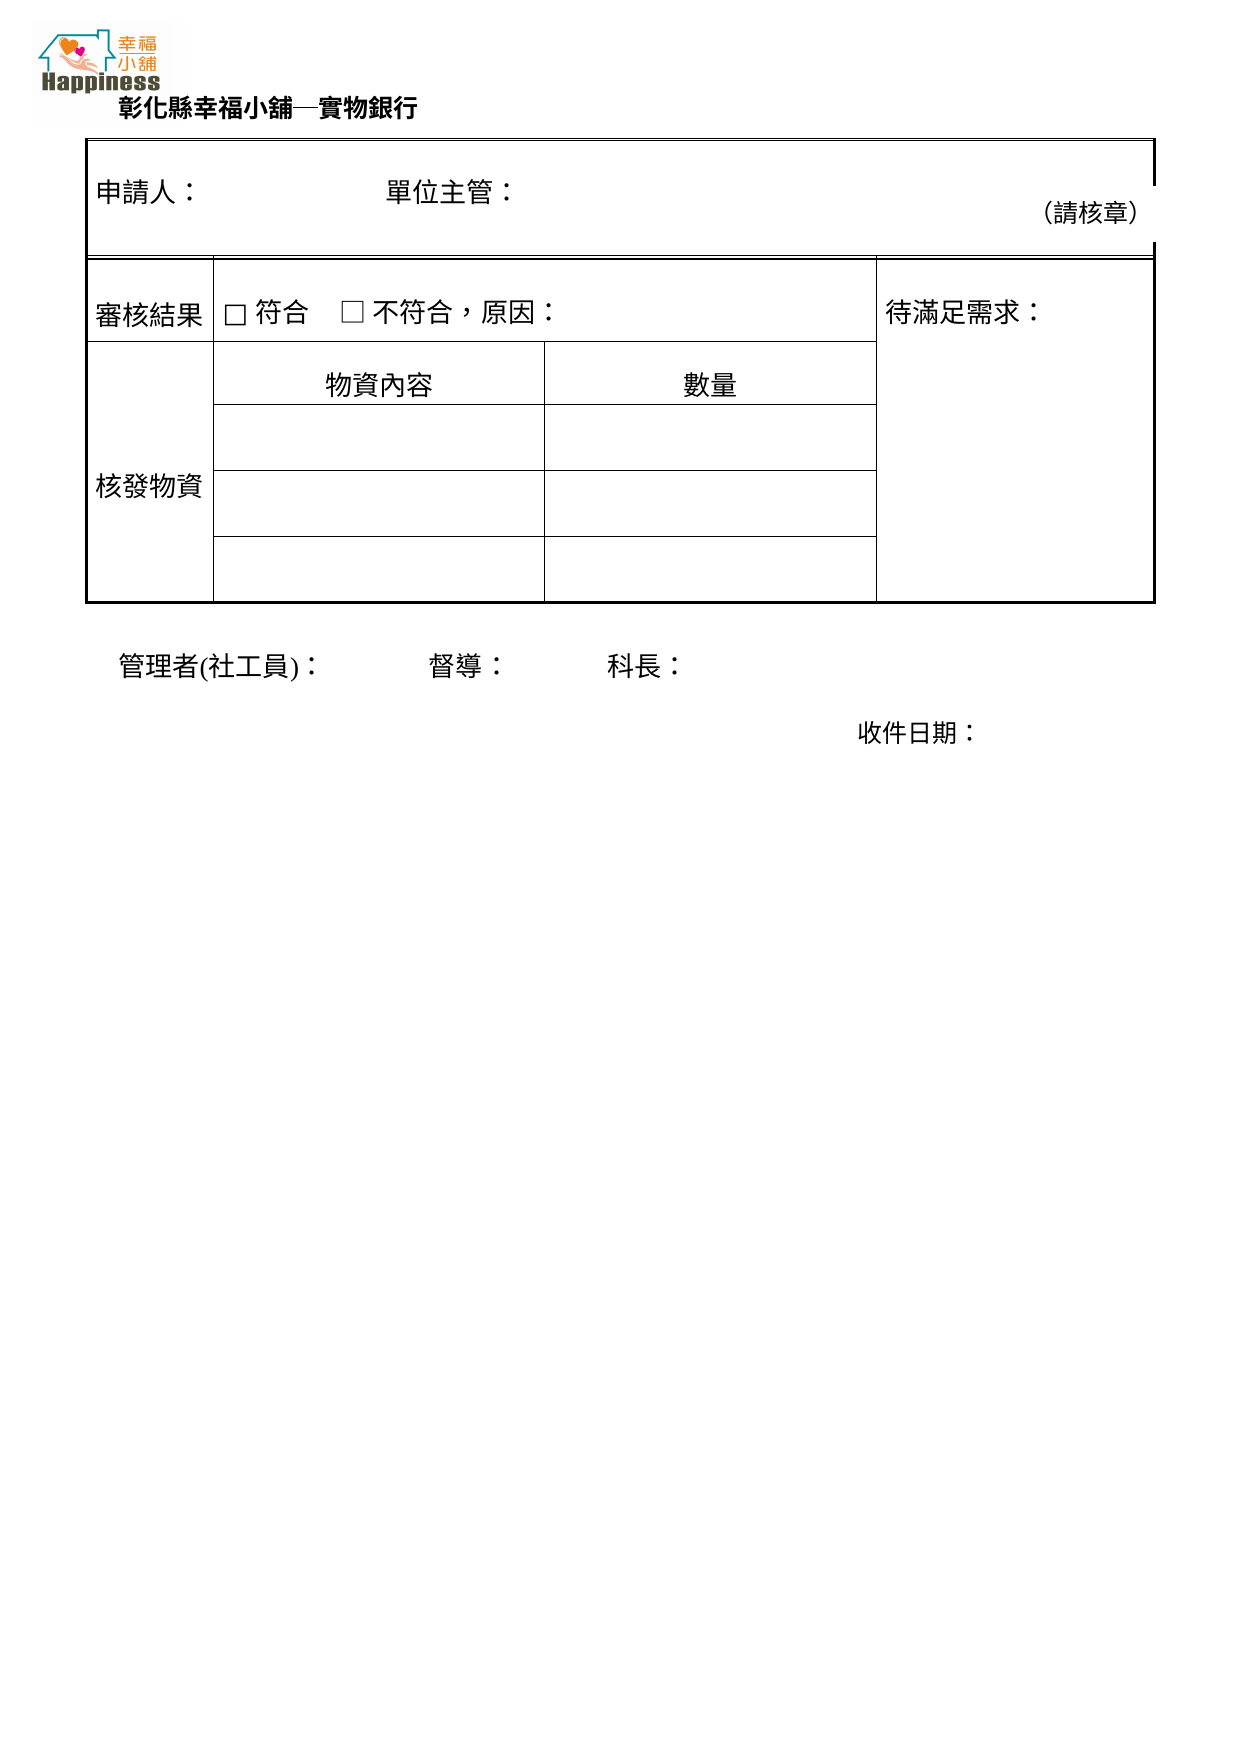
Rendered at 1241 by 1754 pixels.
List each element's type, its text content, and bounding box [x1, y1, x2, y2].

table_cell □ 符合 □ 不符合，原因： [214, 260, 876, 341]
table_cell [214, 537, 544, 601]
text 收件日期： [857, 713, 1014, 750]
table_cell [545, 537, 876, 601]
table_cell 審核結果 [88, 260, 213, 341]
table_cell 核發物資 [88, 342, 213, 601]
table_cell [545, 471, 876, 536]
table_cell [545, 405, 876, 470]
table_cell [877, 341, 1153, 601]
table_cell 數量 [545, 342, 876, 404]
text 管理者(社工員)： 督導： 科長： [118, 623, 1116, 686]
table_cell 物資內容 [214, 342, 544, 404]
table_cell 待滿足需求： [877, 260, 1153, 341]
table_cell [214, 405, 544, 470]
table_cell [214, 471, 544, 536]
table_cell 申請人： 單位主管： [88, 141, 1168, 255]
